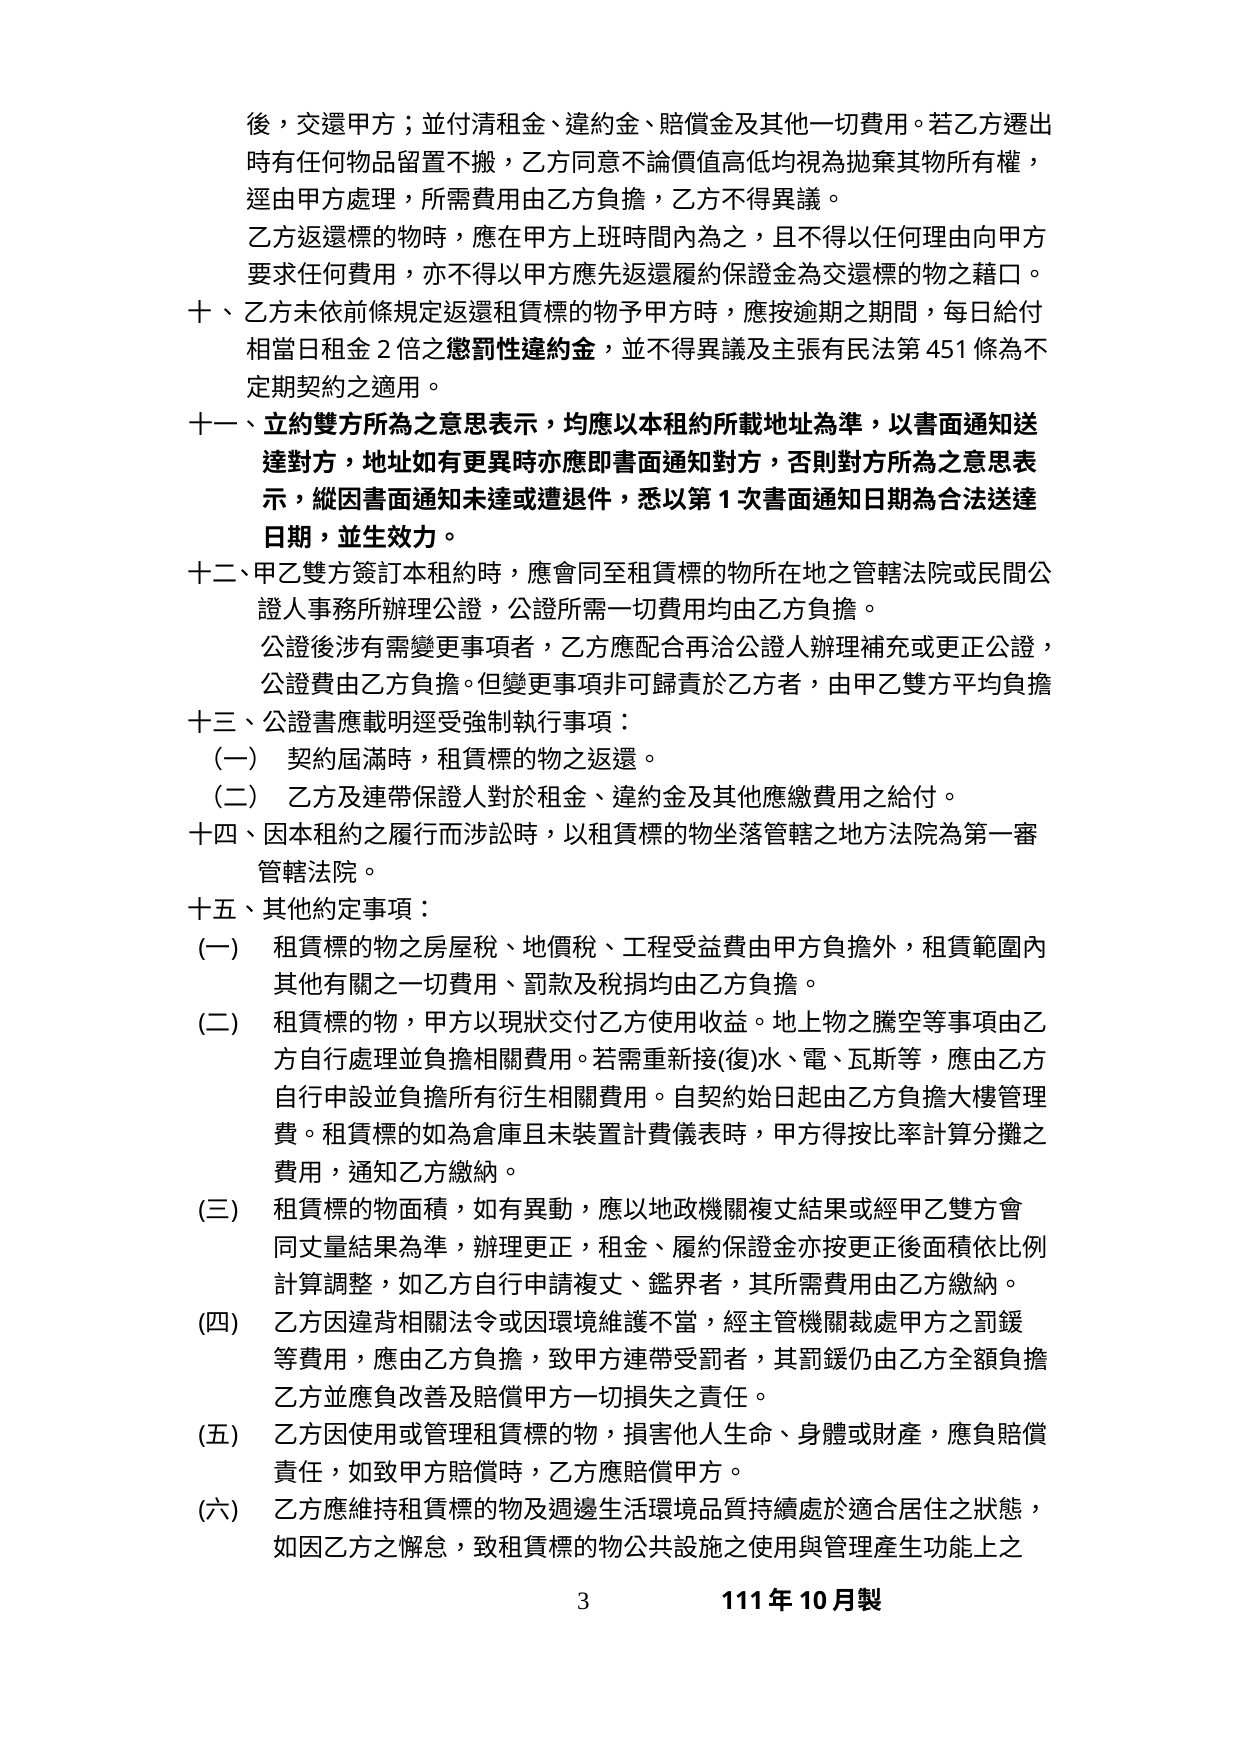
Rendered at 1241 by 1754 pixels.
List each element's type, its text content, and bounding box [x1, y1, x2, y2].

text 後，交還甲方；並付清租金、違約金、賠償金及其他一切費用。若乙方遷出時有任何物品留置不搬，乙方同意不論價值高低均視為拋棄其物所有權，逕由甲方處理，所需費用由乙方負擔，乙方不得異議。 [187, 103, 1053, 216]
list 乙方應維持租賃標的物及週邊生活環境品質持續處於適合居住之狀態，如因乙方之懈怠，致租賃標的物公共設施之使用與管理產生功能上之 [198, 1488, 1047, 1563]
text 十四、因本租約之履行而涉訟時，以租賃標的物坐落管轄之地方法院為第一審管轄法院。 [189, 813, 1053, 888]
list 乙方因使用或管理租賃標的物，損害他人生命、身體或財產，應負賠償責任，如致甲方賠償時，乙方應賠償甲方。 [198, 1413, 1047, 1488]
text 公證後涉有需變更事項者，乙方應配合再洽公證人辦理補充或更正公證，公證費由乙方負擔。但變更事項非可歸責於乙方者，由甲乙雙方平均負擔。 [260, 626, 1053, 701]
list 租賃標的物之房屋稅、地價稅、工程受益費由甲方負擔外，租賃範圍內其他有關之一切費用、罰款及稅捐均由乙方負擔。 [198, 926, 1047, 1001]
text 乙方返還標的物時，應在甲方上班時間內為之，且不得以任何理由向甲方要求任何費用，亦不得以甲方應先返還履約保證金為交還標的物之藉口。 [247, 216, 1053, 291]
list 乙方及連帶保證人對於租金、違約金及其他應繳費用之給付。 [198, 776, 1047, 813]
text 十三、公證書應載明逕受強制執行事項： [187, 701, 1053, 738]
list 契約屆滿時，租賃標的物之返還。 [198, 738, 1047, 776]
list 租賃標的物面積，如有異動，應以地政機關複丈結果或經甲乙雙方會同丈量結果為準，辦理更正，租金、履約保證金亦按更正後面積依比例計算調整，如乙方自行申請複丈、鑑界者，其所需費用由乙方繳納。 [198, 1188, 1047, 1301]
list 乙方因違背相關法令或因環境維護不當，經主管機關裁處甲方之罰鍰等費用，應由乙方負擔，致甲方連帶受罰者，其罰鍰仍由乙方全額負擔。乙方並應負改善及賠償甲方一切損失之責任。 [198, 1301, 1047, 1413]
text 十一、立約雙方所為之意思表示，均應以本租約所載地址為準，以書面通知送達對方，地址如有更異時亦應即書面通知對方，否則對方所為之意思表示，縱因書面通知未達或遭退件，悉以第1次書面通知日期為合法送達日期，並生效力。 [189, 403, 1053, 553]
list 租賃標的物，甲方以現狀交付乙方使用收益。地上物之騰空等事項由乙方自行處理並負擔相關費用。若需重新接(復)水、電、瓦斯等，應由乙方自行申設並負擔所有衍生相關費用。自契約始日起由乙方負擔大樓管理費。租賃標的如為倉庫且未裝置計費儀表時，甲方得按比率計算分攤之費用，通知乙方繳納。 [198, 1001, 1047, 1188]
text 十五、其他約定事項： [187, 888, 1053, 926]
text 十、乙方未依前條規定返還租賃標的物予甲方時，應按逾期之期間，每日給付相當日租金2倍之懲罰性違約金，並不得異議及主張有民法第451條為不定期契約之適用。 [187, 291, 1053, 403]
text 十二、甲乙雙方簽訂本租約時，應會同至租賃標的物所在地之管轄法院或民間公證人事務所辦理公證，公證所需一切費用均由乙方負擔。 [187, 553, 1053, 626]
